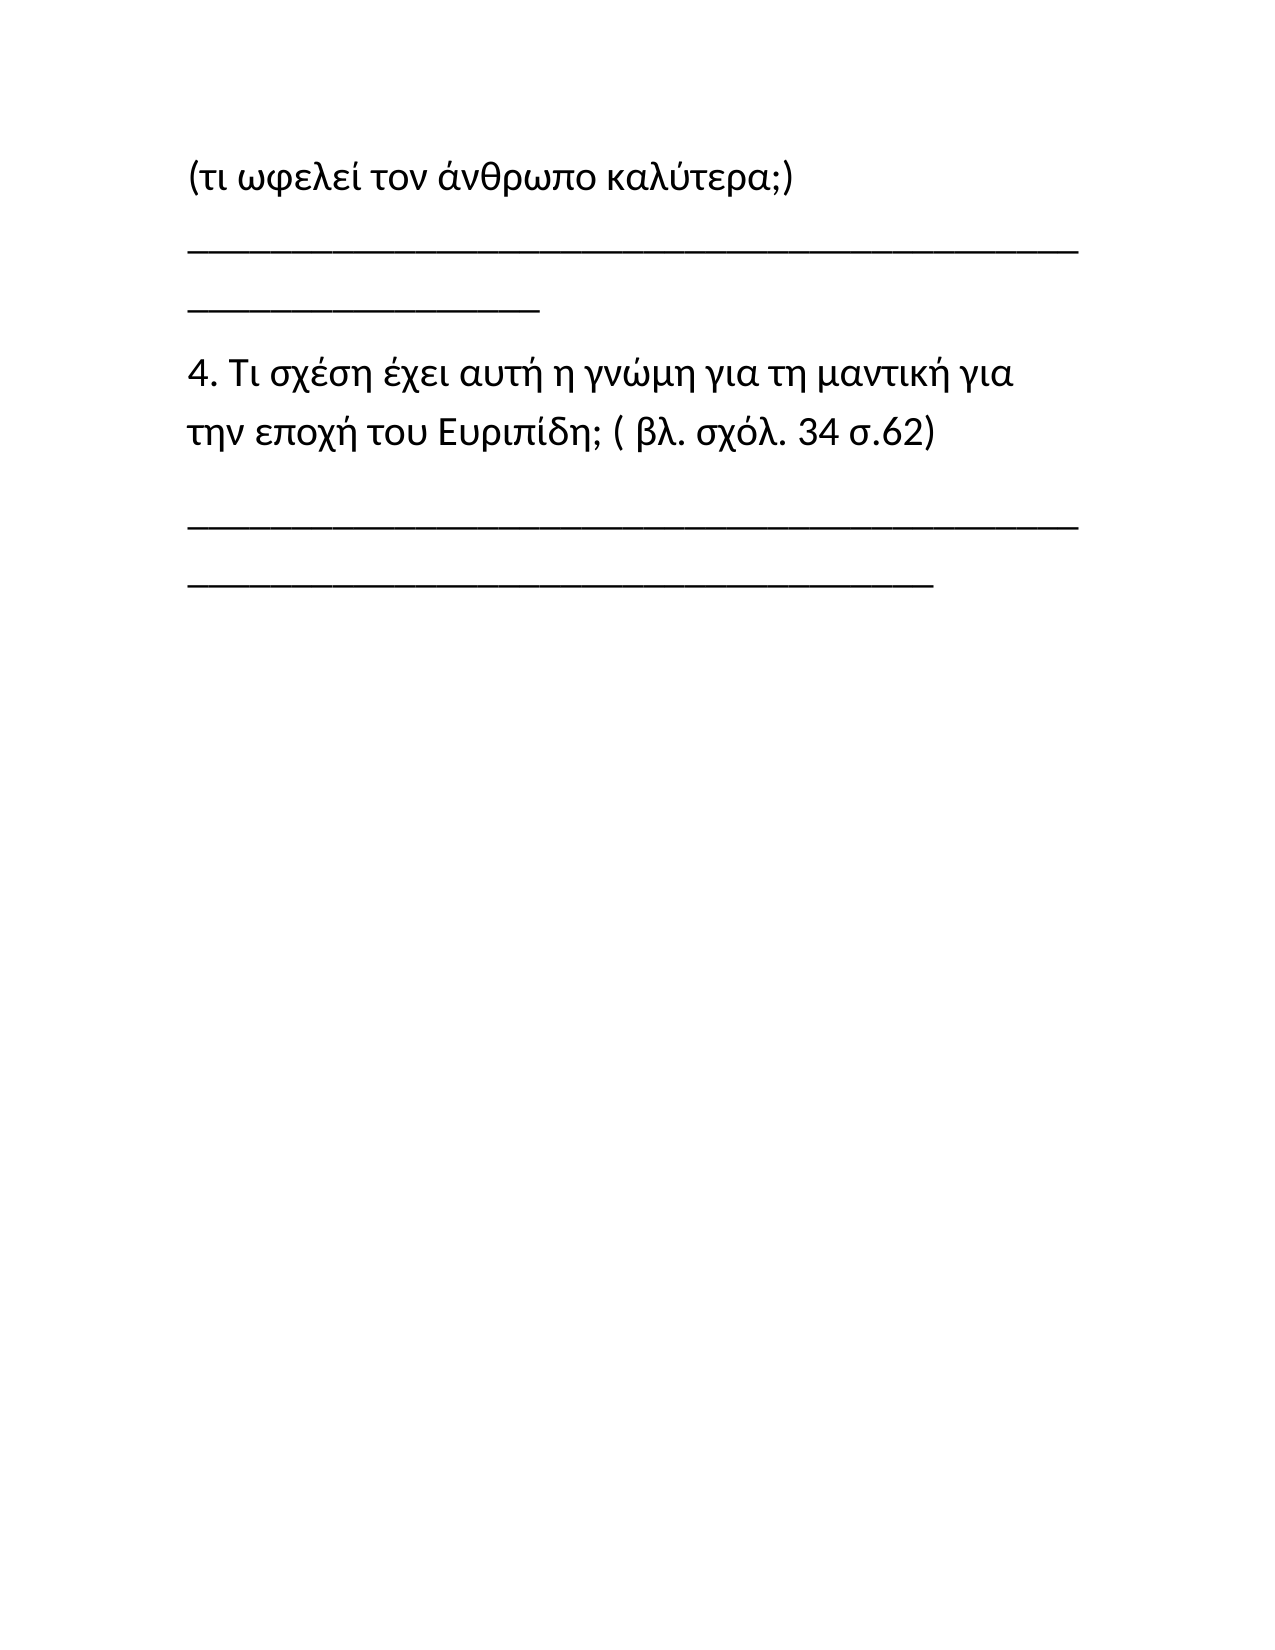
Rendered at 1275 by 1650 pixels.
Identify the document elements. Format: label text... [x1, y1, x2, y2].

text 4. Τι σχέση έχει αυτή η γνώμη για τη μαντική για την εποχή του Ευριπίδη; ( βλ. σχόλ. 34 σ.62) [187, 346, 1087, 455]
text (τι ωφελεί τον άνθρωπο καλύτερα;) ____________________________________________________________ [187, 150, 1087, 318]
text _______________________________________________________________________________ [187, 484, 1087, 593]
